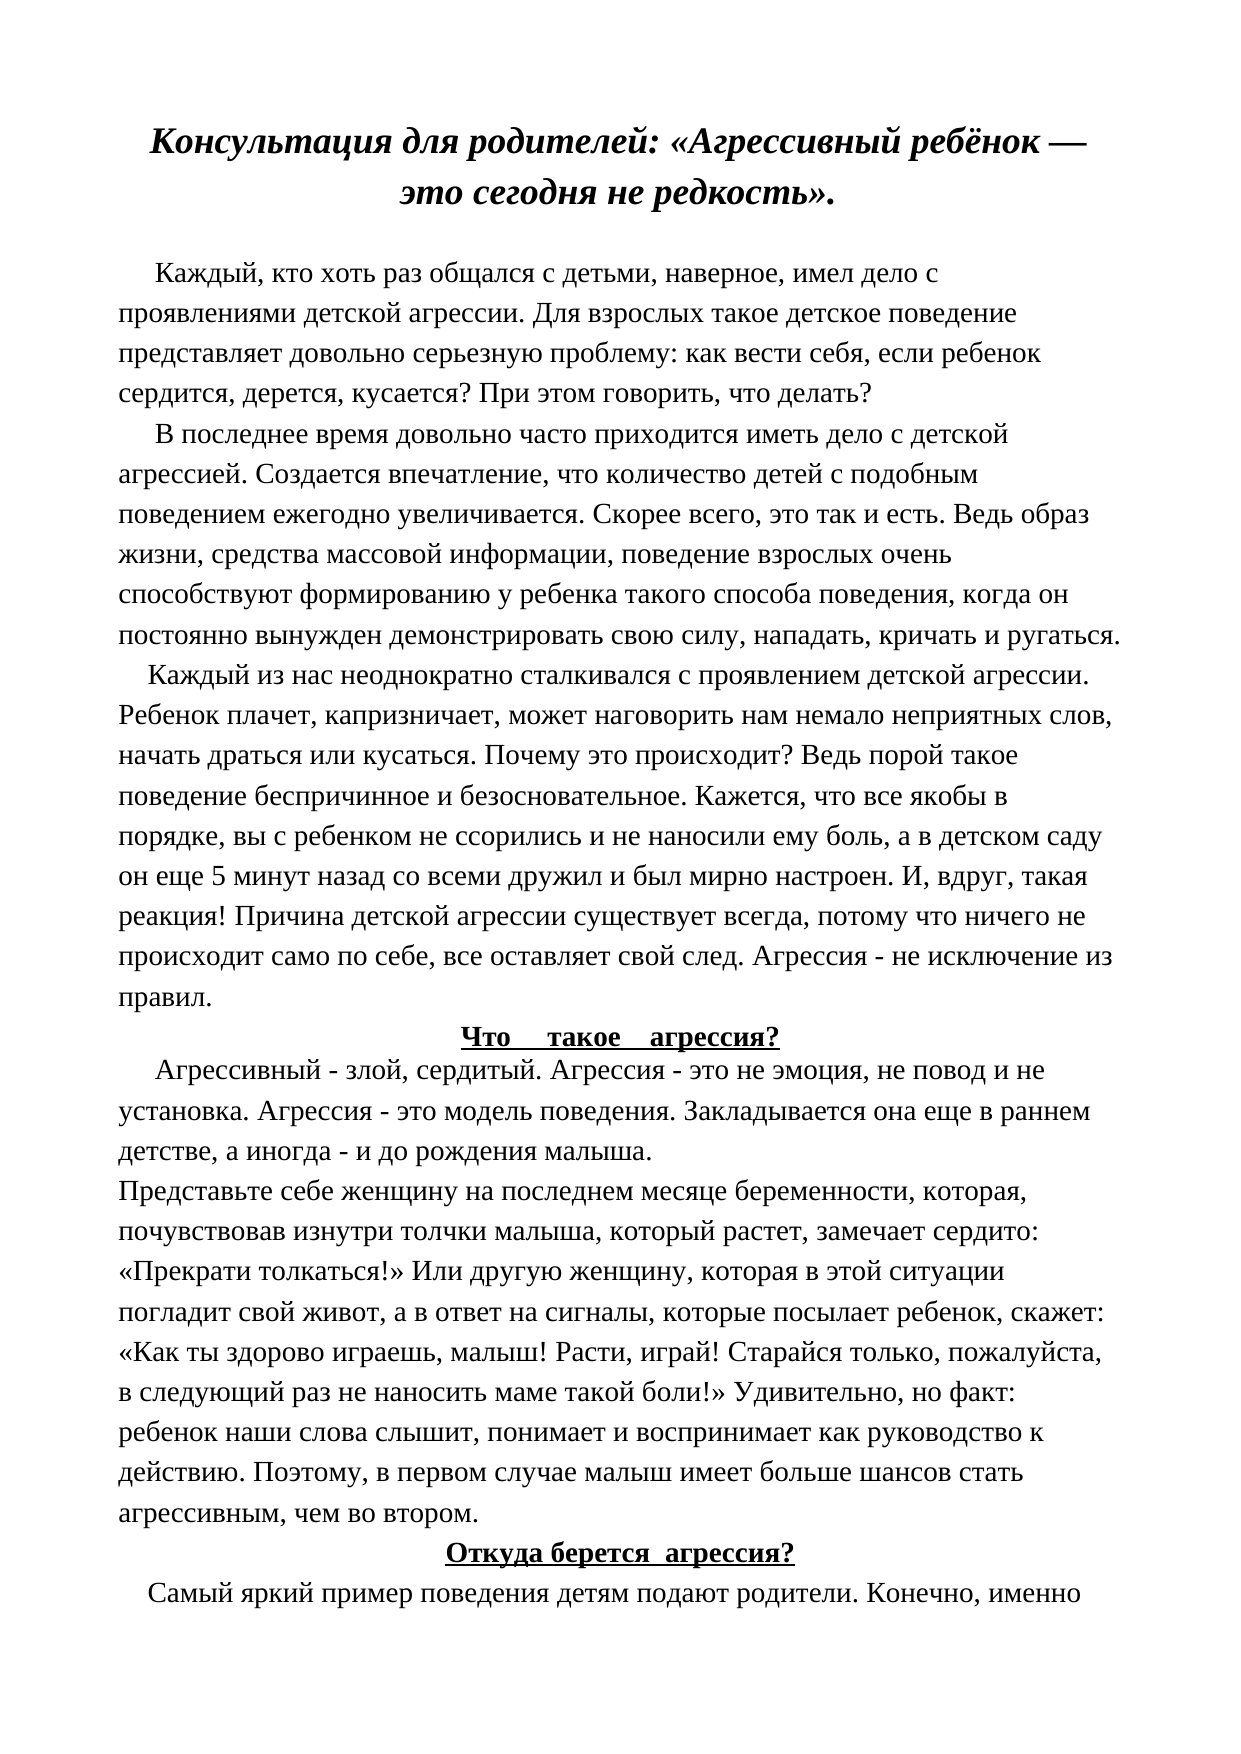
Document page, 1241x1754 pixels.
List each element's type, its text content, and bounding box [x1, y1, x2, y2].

text Консультация для родителей: «Агрессивный ребёнок — это сегодня не редкость». [118, 118, 1122, 213]
text Каждый из нас неоднократно сталкивался с проявлением детской агрессии. Ребенок плачет, капризничает, может наговорить нам немало неприятных слов, начать драться или кусаться. Почему это происходит? Ведь порой такое поведение беспричинное и безосновательное. Кажется, что все якобы в порядке, вы с ребенком не ссорились и не наносили ему боль, а в детском саду он еще 5 минут назад со всеми дружил и был мирно настроен. И, вдруг, такая реакция! Причина детской агрессии существует всегда, потому что ничего не происходит само по себе, все оставляет свой след. Агрессия - не исключение из правил. [118, 657, 1122, 1012]
text Откуда берется агрессия? [118, 1535, 1122, 1568]
text Самый яркий пример поведения детям подают родители. Конечно, именно [118, 1575, 1122, 1609]
text Каждый, кто хоть раз общался с детьми, наверное, имел дело с проявлениями детской агрессии. Для взрослых такое детское поведение представляет довольно серьезную проблему: как вести себя, если ребенок сердится, дерется, кусается? При этом говорить, что делать? [118, 255, 1122, 409]
text Что такое агрессия? [118, 1019, 1122, 1052]
text Агрессивный - злой, сердитый. Агрессия - это не эмоция, не повод и не установка. Агрессия - это модель поведения. Закладывается она еще в раннем детстве, а иногда - и до рождения малыша. [118, 1052, 1122, 1166]
text Представьте себе женщину на последнем месяце беременности, которая, почувствовав изнутри толчки малыша, который растет, замечает сердито: «Прекрати толкаться!» Или другую женщину, которая в этой ситуации погладит свой живот, а в ответ на сигналы, которые посылает ребенок, скажет: «Как ты здорово играешь, малыш! Расти, играй! Старайся только, пожалуйста, в следующий раз не наносить маме такой боли!» Удивительно, но факт: ребенок наши слова слышит, понимает и воспринимает как руководство к действию. Поэтому, в первом случае малыш имеет больше шансов стать агрессивным, чем во втором. [118, 1173, 1122, 1528]
text В последнее время довольно часто приходится иметь дело с детской агрессией. Создается впечатление, что количество детей с подобным поведением ежегодно увеличивается. Скорее всего, это так и есть. Ведь образ жизни, средства массовой информации, поведение взрослых очень способствуют формированию у ребенка такого способа поведения, когда он постоянно вынужден демонстрировать свою силу, нападать, кричать и ругаться. [118, 416, 1122, 650]
